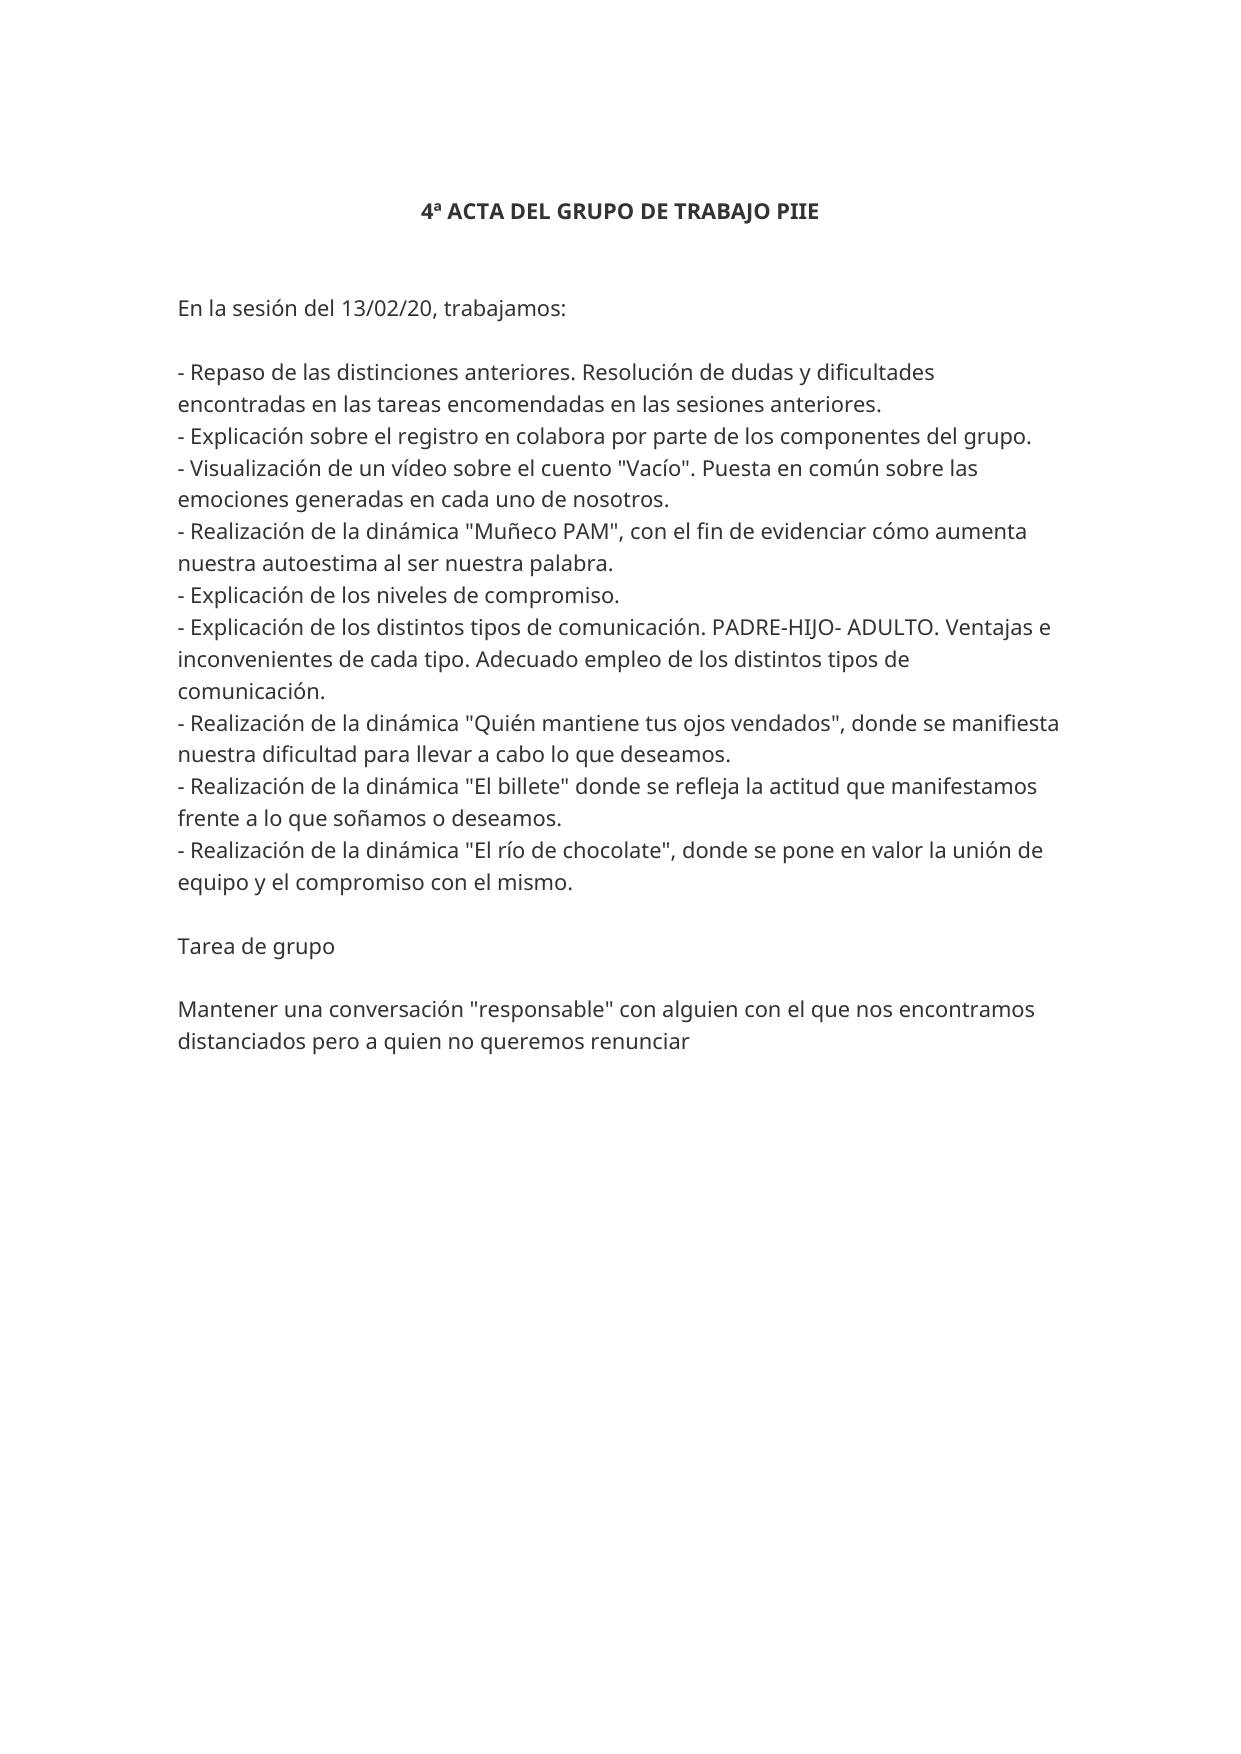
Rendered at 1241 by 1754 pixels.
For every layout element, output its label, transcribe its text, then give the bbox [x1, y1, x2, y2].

text En la sesión del 13/02/20, trabajamos: - Repaso de las distinciones anteriores. Resolución de dudas y dificultades encontradas en las tareas encomendadas en las sesiones anteriores. - Explicación sobre el registro en colabora por parte de los componentes del grupo. - Visualización de un vídeo sobre el cuento "Vacío". Puesta en común sobre las emociones generadas en cada uno de nosotros. - Realización de la dinámica "Muñeco PAM", con el fin de evidenciar cómo aumenta nuestra autoestima al ser nuestra palabra. - Explicación de los niveles de compromiso. - Explicación de los distintos tipos de comunicación. PADRE-HIJO- ADULTO. Ventajas e inconvenientes de cada tipo. Adecuado empleo de los distintos tipos de comunicación. - Realización de la dinámica "Quién mantiene tus ojos vendados", donde se manifiesta nuestra dificultad para llevar a cabo lo que deseamos. - Realización de la dinámica "El billete" donde se refleja la actitud que manifestamos frente a lo que soñamos o deseamos. - Realización de la dinámica "El río de chocolate", donde se pone en valor la unión de equipo y el compromiso con el mismo. Tarea de grupo Mantener una conversación "responsable" con alguien con el que nos encontramos distanciados pero a quien no queremos renunciar [177, 293, 1063, 1056]
text 4ª ACTA DEL GRUPO DE TRABAJO PIIE [177, 196, 1063, 226]
